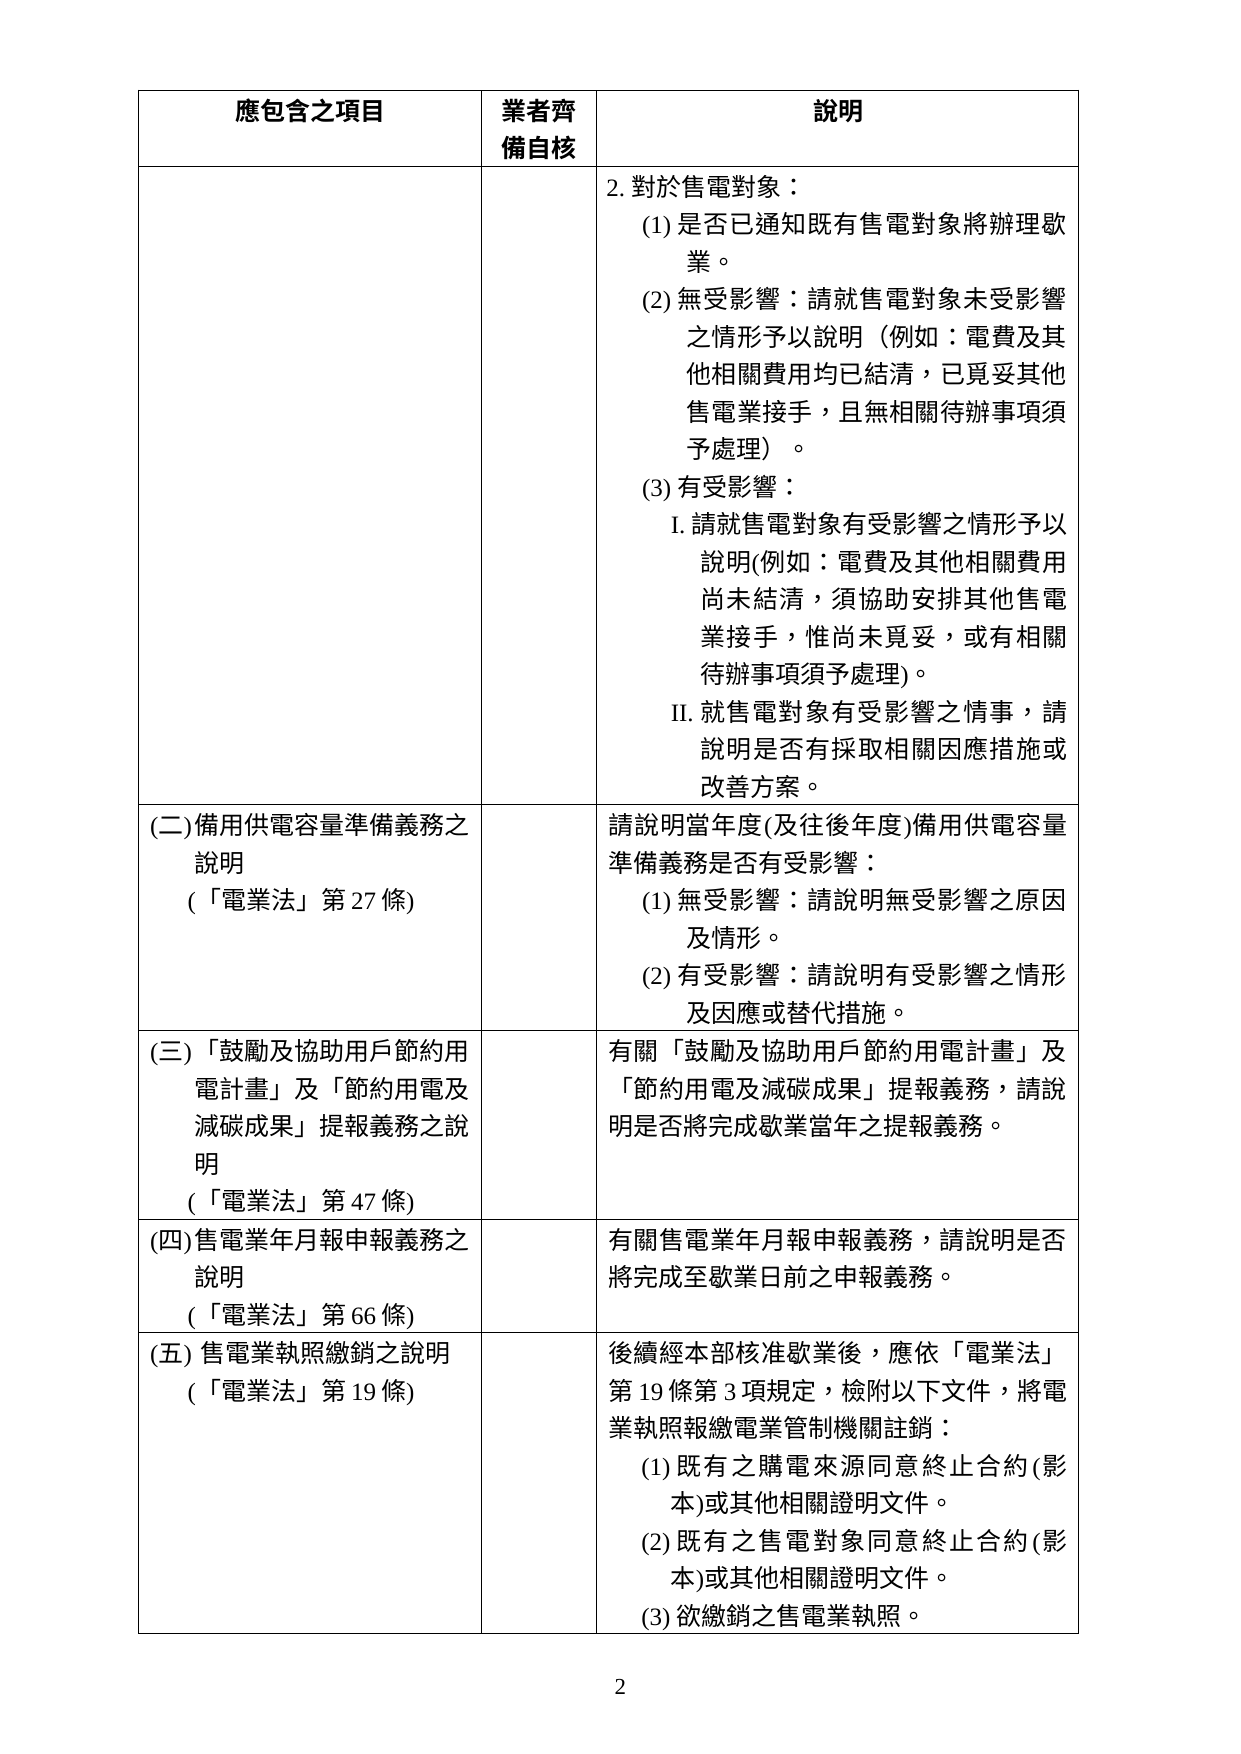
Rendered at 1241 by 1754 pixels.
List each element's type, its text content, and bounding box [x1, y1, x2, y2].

table_cell 請說明當年度(及往後年度)備用供電容量準備義務是否有受影響： 無受影響：請說明無受影響之原因及情形。 有受影響：請說明有受影響之情形及因應或替代措施。 [597, 805, 1078, 1030]
table_cell 後續經本部核准歇業後，應依「電業法」第19條第3項規定，檢附以下文件，將電業執照報繳電業管制機關註銷： 既有之購電來源同意終止合約(影本)或其他相關證明文件。 既有之售電對象同意終止合約(影本)或其他相關證明文件。 欲繳銷之售電業執照。 [597, 1333, 1078, 1633]
table_cell 對於購電來源： 是否已通知既有購電來源將辦理歇業。 無受影響：請就購電來源未受影響之情形予以說明（例如：電費及其他相關費用均已結清，且無相關待辦事項）。 有受影響： 請就購電來源有受影響之情形說予以明（例如：電費及其他相關費用均尚未結清，或有相關待辦事項須予處理）。 就購電來源有受影響之情事，請說明是否有採取相關因應措施或改善方案。 對於售電對象： 是否已通知既有售電對象將辦理歇業。 無受影響：請就售電對象未受影響之情形予以說明（例如：電費及其他相關費用均已結清，已覓妥其他售電業接手，且無相關待辦事項須予處理）。 有受影響： 請就售電對象有受影響之情形予以說明(例如：電費及其他相關費用尚未結清，須協助安排其他售電業接手，惟尚未覓妥，或有相關待辦事項須予處理)。 就售電對象有受影響之情事，請說明是否有採取相關因應措施或改善方案。 [597, 167, 1078, 804]
table_cell 售電業年月報申報義務之說明 (「電業法」第66條) [139, 1220, 481, 1332]
table_cell [482, 1220, 596, 1332]
table_header 應包含之項目 [139, 91, 481, 166]
table_cell 「鼓勵及協助用戶節約用電計畫」及「節約用電及減碳成果」提報義務之說明 (「電業法」第47條) [139, 1031, 481, 1219]
table_header 說明 [597, 91, 1078, 166]
table_cell [482, 1031, 596, 1219]
table_cell 有關「鼓勵及協助用戶節約用電計畫」及「節約用電及減碳成果」提報義務，請說明是否將完成歇業當年之提報義務。 [597, 1031, 1078, 1219]
table_cell 備用供電容量準備義務之說明 (「電業法」第27條) [139, 805, 481, 1030]
table_cell [482, 1333, 596, 1633]
table_cell [482, 167, 596, 804]
table_cell 售電業執照繳銷之說明 (「電業法」第19條) [139, 1333, 481, 1633]
table_header 業者齊備自核 [482, 91, 596, 166]
table_cell [482, 805, 596, 1030]
table_cell [139, 167, 481, 804]
table_cell 有關售電業年月報申報義務，請說明是否將完成至歇業日前之申報義務。 [597, 1220, 1078, 1332]
